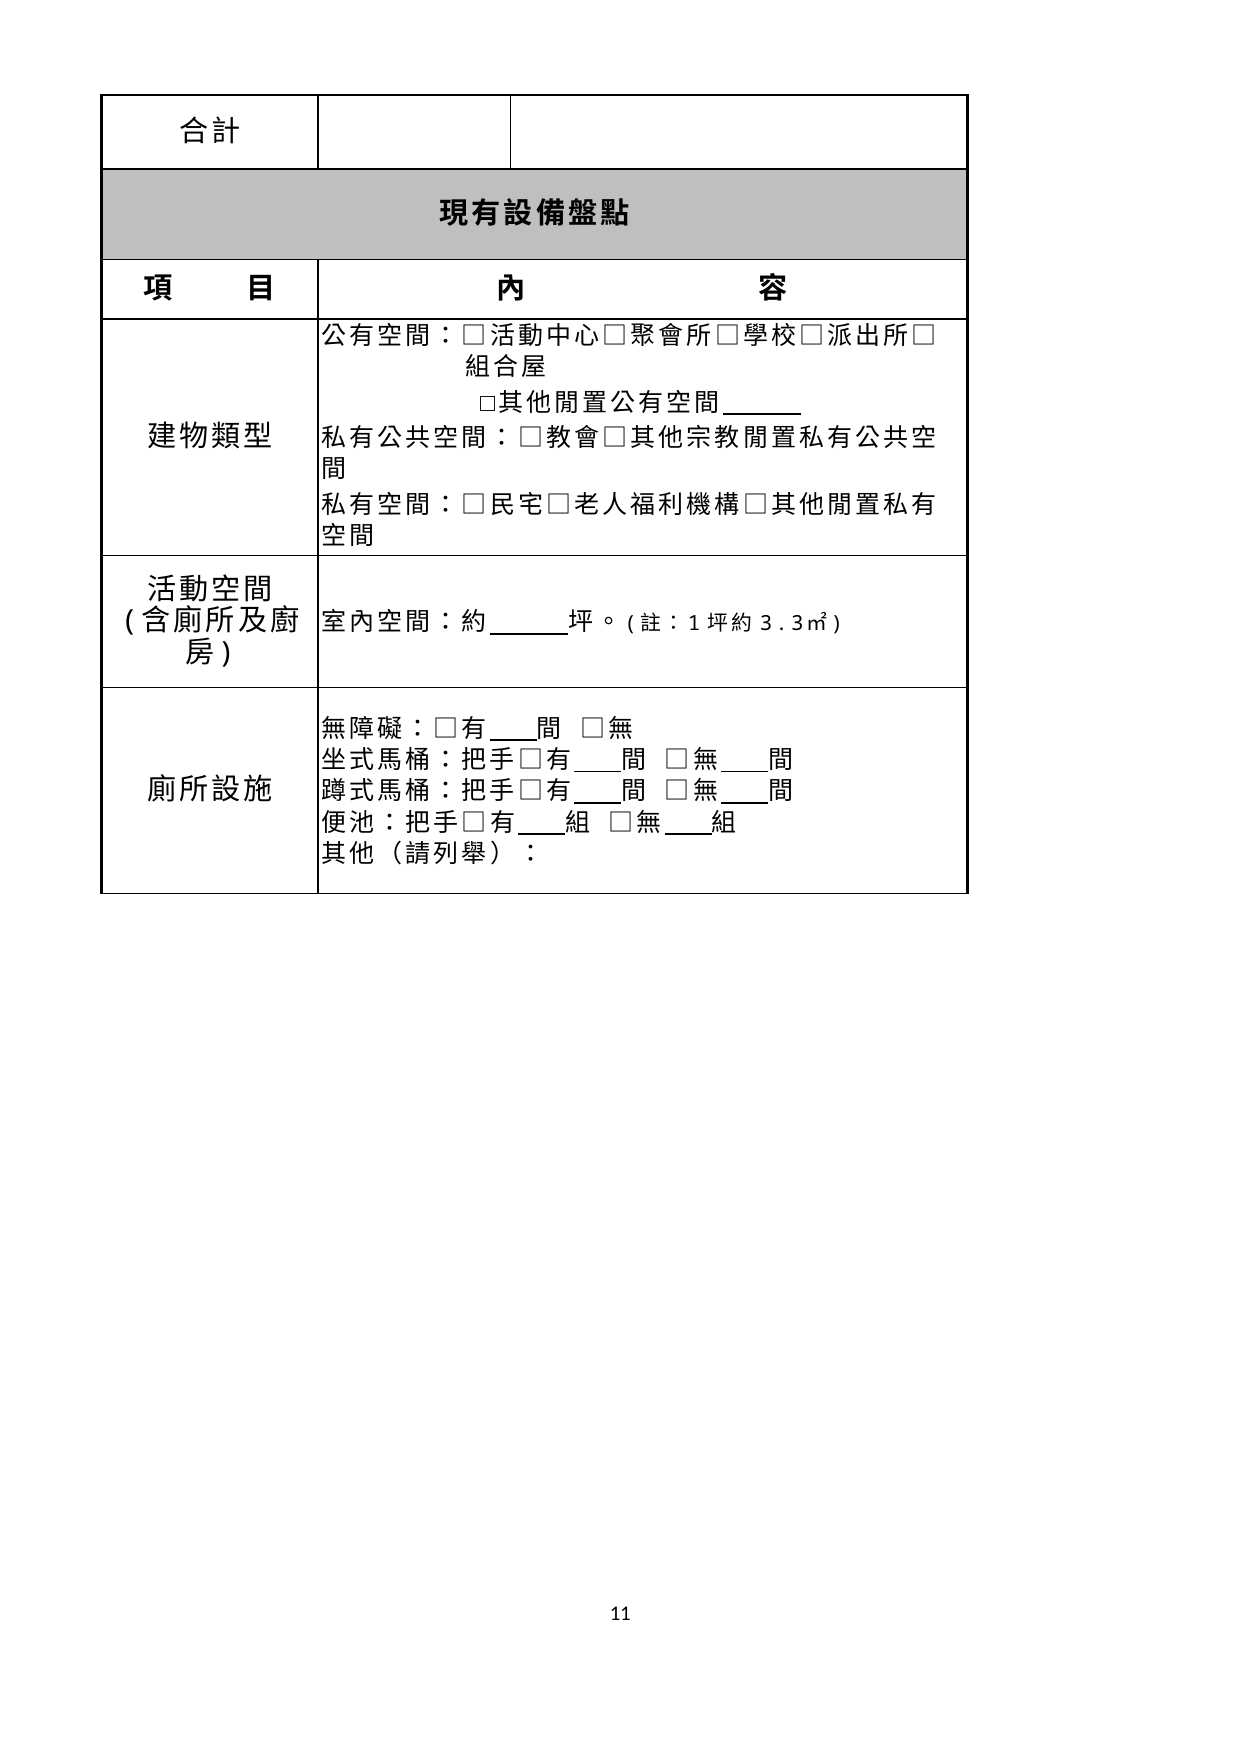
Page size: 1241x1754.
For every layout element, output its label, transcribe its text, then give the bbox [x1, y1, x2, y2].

table_cell 項 目 [103, 260, 317, 318]
table_cell 內 容 [319, 260, 966, 318]
table_cell 室內空間：約 坪。(註：1坪約3.3㎡) [319, 556, 966, 687]
table_cell 無障礙：□有 間 □無 坐式馬桶：把手□有 間 □無 間 蹲式馬桶：把手□有 間 □無 間 便池：把手□有 組 □無 組 其他（請列舉）： [319, 688, 966, 892]
table_cell 公有空間：□活動中心□聚會所□學校□派出所□組合屋 □其他閒置公有空間 私有公共空間：□教會□其他宗教閒置私有公共空間 私有空間：□民宅□老人福利機構□其他閒置私有空間 [319, 320, 966, 555]
table_cell 活動空間 (含廁所及廚房) [103, 556, 317, 687]
table_cell 合計 [103, 96, 317, 168]
table_cell [319, 96, 510, 168]
table_cell 建物類型 [103, 320, 317, 555]
table_cell [511, 96, 966, 168]
table_cell 廁所設施 [103, 688, 317, 892]
table_cell 現有設備盤點 [103, 170, 966, 259]
